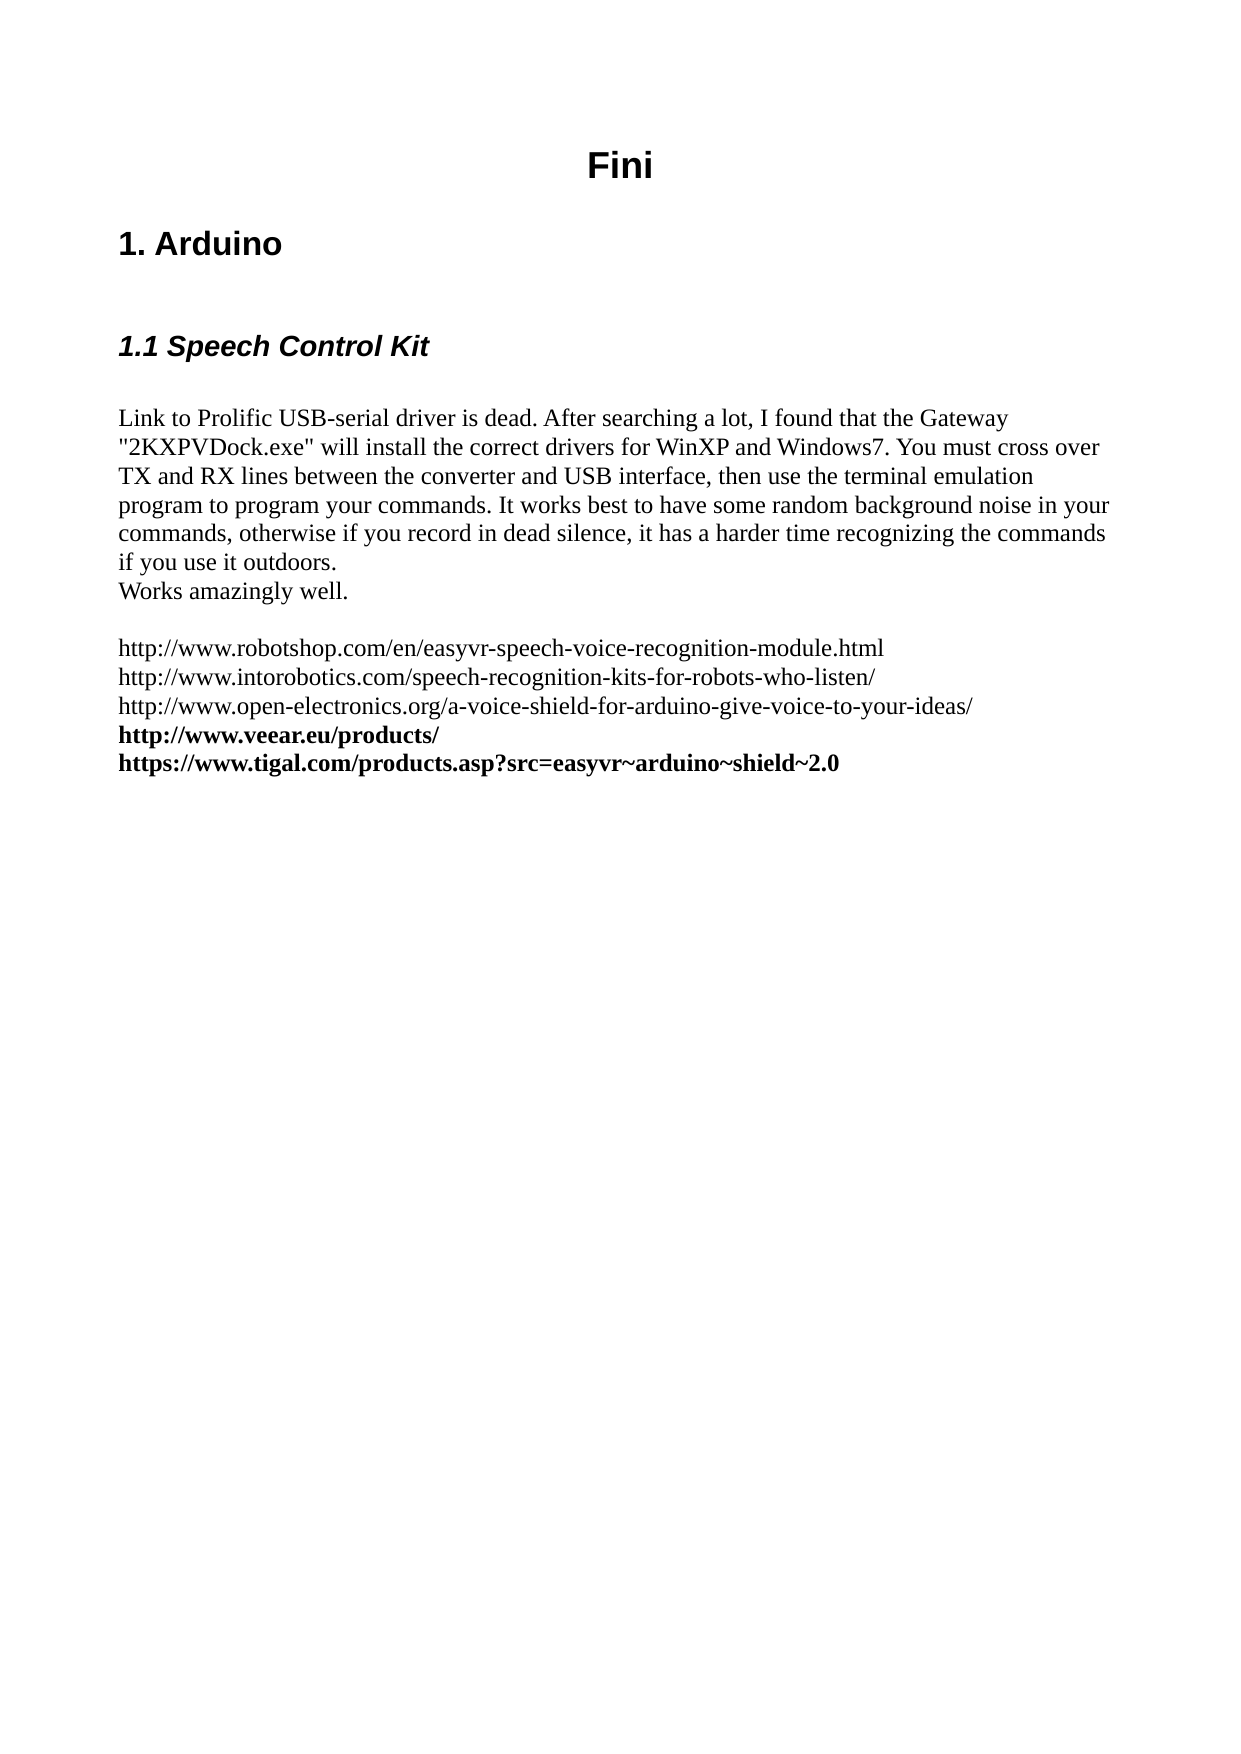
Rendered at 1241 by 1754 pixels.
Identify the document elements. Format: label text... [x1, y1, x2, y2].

text Link to Prolific USB-serial driver is dead. After searching a lot, I found that the Gateway "2KXPVDock.exe" will install the correct drivers for WinXP and Windows7. You must cross over TX and RX lines between the converter and USB interface, then use the terminal emulation program to program your commands. It works best to have some random background noise in your commands, otherwise if you record in dead silence, it has a harder time recognizing the commands if you use it outdoors. [118, 403, 1122, 576]
subtitle 1.1 Speech Control Kit [118, 329, 1122, 362]
text http://www.veear.eu/products/ [118, 720, 1122, 748]
text https://www.tigal.com/products.asp?src=easyvr~arduino~shield~2.0 [118, 748, 1122, 777]
text http://www.intorobotics.com/speech-recognition-kits-for-robots-who-listen/ [118, 662, 1122, 691]
title Fini [118, 143, 1122, 186]
text Works amazingly well. [118, 576, 1122, 605]
subtitle 1. Arduino [118, 224, 1122, 262]
text http://www.open-electronics.org/a-voice-shield-for-arduino-give-voice-to-your-ideas/ [118, 691, 1122, 720]
text http://www.robotshop.com/en/easyvr-speech-voice-recognition-module.html [118, 633, 1122, 662]
